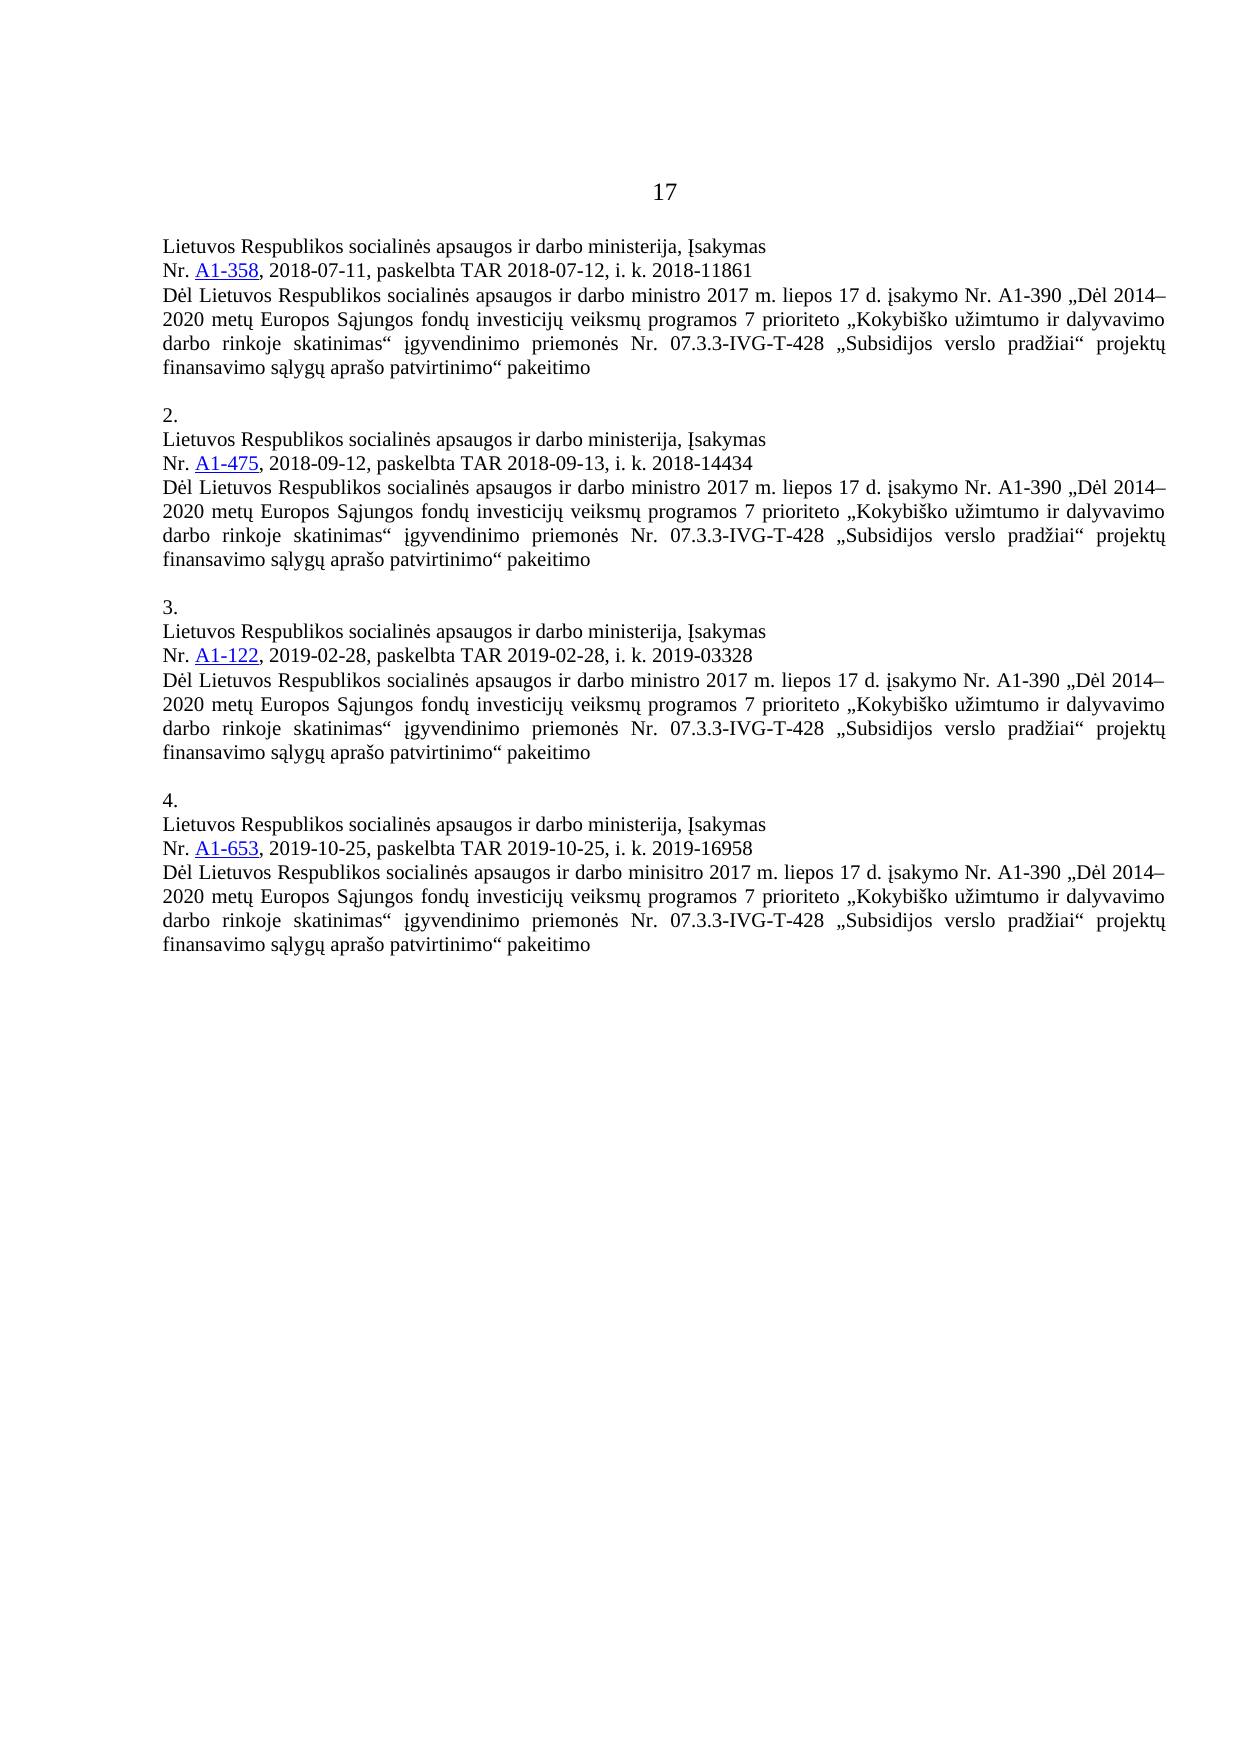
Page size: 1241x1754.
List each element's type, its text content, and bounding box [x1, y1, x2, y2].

text Lietuvos Respublikos socialinės apsaugos ir darbo ministerija, Įsakymas [162, 619, 1167, 643]
text Dėl Lietuvos Respublikos socialinės apsaugos ir darbo ministro 2017 m. liepos 17 d. įsakymo Nr. A1-390 „Dėl 2014–2020 metų Europos Sąjungos fondų investicijų veiksmų programos 7 prioriteto „Kokybiško užimtumo ir dalyvavimo darbo rinkoje skatinimas“ įgyvendinimo priemonės Nr. 07.3.3-IVG-T-428 „Subsidijos verslo pradžiai“ projektų finansavimo sąlygų aprašo patvirtinimo“ pakeitimo [162, 282, 1167, 379]
text Lietuvos Respublikos socialinės apsaugos ir darbo ministerija, Įsakymas [162, 812, 1167, 836]
text Nr. A1-122, 2019-02-28, paskelbta TAR 2019-02-28, i. k. 2019-03328 [162, 643, 1167, 667]
text 2. [162, 403, 1167, 427]
text Nr. A1-475, 2018-09-12, paskelbta TAR 2018-09-13, i. k. 2018-14434 [162, 451, 1167, 475]
text Lietuvos Respublikos socialinės apsaugos ir darbo ministerija, Įsakymas [162, 234, 1167, 258]
text Dėl Lietuvos Respublikos socialinės apsaugos ir darbo ministro 2017 m. liepos 17 d. įsakymo Nr. A1-390 „Dėl 2014–2020 metų Europos Sąjungos fondų investicijų veiksmų programos 7 prioriteto „Kokybiško užimtumo ir dalyvavimo darbo rinkoje skatinimas“ įgyvendinimo priemonės Nr. 07.3.3-IVG-T-428 „Subsidijos verslo pradžiai“ projektų finansavimo sąlygų aprašo patvirtinimo“ pakeitimo [162, 667, 1167, 764]
text 3. [162, 595, 1167, 619]
text 4. [162, 788, 1167, 812]
text Dėl Lietuvos Respublikos socialinės apsaugos ir darbo ministro 2017 m. liepos 17 d. įsakymo Nr. A1-390 „Dėl 2014–2020 metų Europos Sąjungos fondų investicijų veiksmų programos 7 prioriteto „Kokybiško užimtumo ir dalyvavimo darbo rinkoje skatinimas“ įgyvendinimo priemonės Nr. 07.3.3-IVG-T-428 „Subsidijos verslo pradžiai“ projektų finansavimo sąlygų aprašo patvirtinimo“ pakeitimo [162, 475, 1167, 571]
text Nr. A1-653, 2019-10-25, paskelbta TAR 2019-10-25, i. k. 2019-16958 [162, 836, 1167, 860]
text Nr. A1-358, 2018-07-11, paskelbta TAR 2018-07-12, i. k. 2018-11861 [162, 258, 1167, 282]
text Dėl Lietuvos Respublikos socialinės apsaugos ir darbo minisitro 2017 m. liepos 17 d. įsakymo Nr. A1-390 „Dėl 2014–2020 metų Europos Sąjungos fondų investicijų veiksmų programos 7 prioriteto „Kokybiško užimtumo ir dalyvavimo darbo rinkoje skatinimas“ įgyvendinimo priemonės Nr. 07.3.3-IVG-T-428 „Subsidijos verslo pradžiai“ projektų finansavimo sąlygų aprašo patvirtinimo“ pakeitimo [162, 860, 1167, 956]
text Lietuvos Respublikos socialinės apsaugos ir darbo ministerija, Įsakymas [162, 427, 1167, 451]
